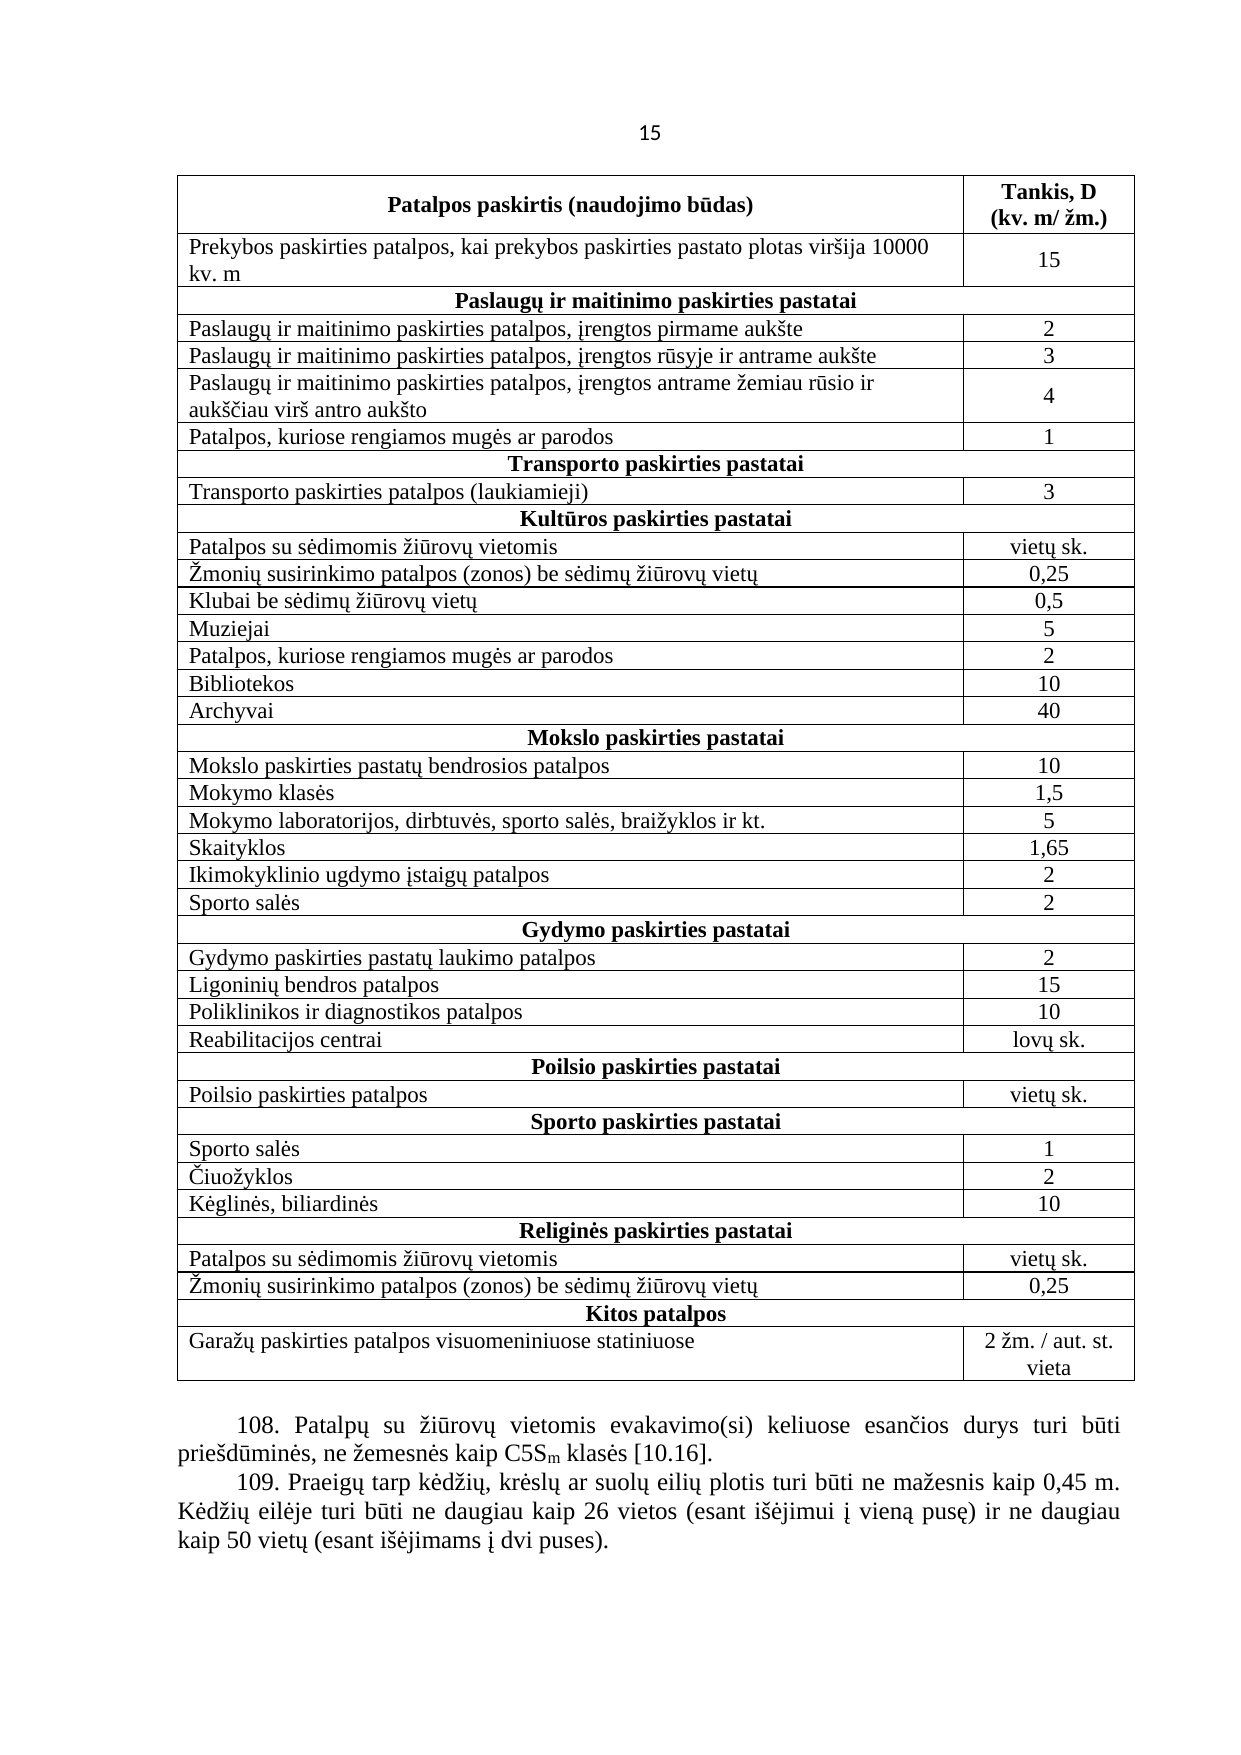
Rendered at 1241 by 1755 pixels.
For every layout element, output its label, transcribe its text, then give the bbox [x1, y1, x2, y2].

table_cell 0,25 [964, 560, 1134, 586]
table_cell Skaityklos [178, 834, 963, 860]
table_cell Prekybos paskirties patalpos, kai prekybos paskirties pastato plotas viršija 10000 kv. m [178, 234, 963, 286]
table_cell Paslaugų ir maitinimo paskirties pastatai [178, 287, 1134, 313]
table_cell 2 [964, 889, 1134, 915]
table_cell vietų sk. [964, 1081, 1134, 1107]
text 109. Praeigų tarp kėdžių, krėslų ar suolų eilių plotis turi būti ne mažesnis kaip 0,45 m. Kėdžių eilėje turi būti ne daugiau kaip 26 vietos (esant išėjimui į vieną pusę) ir ne daugiau kaip 50 vietų (esant išėjimams į dvi puses). [177, 1467, 1122, 1553]
table_cell 15 [964, 971, 1134, 997]
table_cell Patalpos su sėdimomis žiūrovų vietomis [178, 533, 963, 559]
table_cell Sporto salės [178, 1135, 963, 1162]
table_cell 0,25 [964, 1273, 1134, 1299]
table_cell Gydymo paskirties pastatų laukimo patalpos [178, 944, 963, 970]
table_cell Mokymo klasės [178, 779, 963, 806]
table_cell Mokymo laboratorijos, dirbtuvės, sporto salės, braižyklos ir kt. [178, 807, 963, 833]
table_cell Patalpos su sėdimomis žiūrovų vietomis [178, 1245, 963, 1271]
table_cell Mokslo paskirties pastatų bendrosios patalpos [178, 752, 963, 778]
table_cell 2 [964, 861, 1134, 888]
table_cell 2 [964, 944, 1134, 970]
table_cell Transporto paskirties pastatai [178, 451, 1134, 477]
table_cell Kitos patalpos [178, 1300, 1134, 1326]
table_cell Garažų paskirties patalpos visuomeniniuose statiniuose [178, 1327, 963, 1380]
table_header Tankis, D (kv. m/ žm.) [964, 176, 1134, 232]
table_cell Patalpos, kuriose rengiamos mugės ar parodos [178, 423, 963, 449]
table_cell 10 [964, 999, 1134, 1025]
table_cell Sporto paskirties pastatai [178, 1108, 1134, 1134]
table_cell Reabilitacijos centrai [178, 1026, 963, 1052]
table_cell Poilsio paskirties patalpos [178, 1081, 963, 1107]
table_cell Paslaugų ir maitinimo paskirties patalpos, įrengtos rūsyje ir antrame aukšte [178, 342, 963, 368]
table_cell 40 [964, 697, 1134, 723]
table_cell 1 [964, 423, 1134, 449]
table_cell 3 [964, 342, 1134, 368]
table_cell 5 [964, 615, 1134, 641]
table_cell Čiuožyklos [178, 1163, 963, 1189]
table_cell 1,65 [964, 834, 1134, 860]
table_cell 3 [964, 478, 1134, 504]
table_cell Bibliotekos [178, 670, 963, 696]
table_cell 10 [964, 752, 1134, 778]
table_cell Paslaugų ir maitinimo paskirties patalpos, įrengtos antrame žemiau rūsio ir aukščiau virš antro aukšto [178, 369, 963, 422]
table_cell vietų sk. [964, 533, 1134, 559]
table_cell 2 [964, 642, 1134, 669]
table_cell 2 [964, 315, 1134, 341]
table_cell Paslaugų ir maitinimo paskirties patalpos, įrengtos pirmame aukšte [178, 315, 963, 341]
table_header Patalpos paskirtis (naudojimo būdas) [178, 176, 963, 232]
table_cell Patalpos, kuriose rengiamos mugės ar parodos [178, 642, 963, 669]
table_cell 10 [964, 1190, 1134, 1217]
table_cell 1 [964, 1135, 1134, 1162]
table_cell Kėglinės, biliardinės [178, 1190, 963, 1217]
table_cell Religinės paskirties pastatai [178, 1218, 1134, 1244]
table_cell 10 [964, 670, 1134, 696]
text 108. Patalpų su žiūrovų vietomis evakavimo(si) keliuose esančios durys turi būti priešdūminės, ne žemesnės kaip C5Sm klasės [10.16]. [177, 1410, 1122, 1467]
table_cell Muziejai [178, 615, 963, 641]
table_cell 2 žm. / aut. st. vieta [964, 1327, 1134, 1380]
table_cell Kultūros paskirties pastatai [178, 505, 1134, 532]
table_cell 4 [964, 369, 1134, 422]
table_cell Poliklinikos ir diagnostikos patalpos [178, 999, 963, 1025]
table_cell Sporto salės [178, 889, 963, 915]
table_cell 0,5 [964, 588, 1134, 614]
table_cell Poilsio paskirties pastatai [178, 1053, 1134, 1079]
table_cell Žmonių susirinkimo patalpos (zonos) be sėdimų žiūrovų vietų [178, 1273, 963, 1299]
table_cell Transporto paskirties patalpos (laukiamieji) [178, 478, 963, 504]
table_cell 1,5 [964, 779, 1134, 806]
table_cell 5 [964, 807, 1134, 833]
table_cell Klubai be sėdimų žiūrovų vietų [178, 588, 963, 614]
table_cell Ikimokyklinio ugdymo įstaigų patalpos [178, 861, 963, 888]
table_cell 2 [964, 1163, 1134, 1189]
table_cell Archyvai [178, 697, 963, 723]
table_cell Žmonių susirinkimo patalpos (zonos) be sėdimų žiūrovų vietų [178, 560, 963, 586]
table_cell Ligoninių bendros patalpos [178, 971, 963, 997]
table_cell Gydymo paskirties pastatai [178, 916, 1134, 943]
table_cell vietų sk. [964, 1245, 1134, 1271]
table_cell 15 [964, 234, 1134, 286]
table_cell lovų sk. [964, 1026, 1134, 1052]
table_cell Mokslo paskirties pastatai [178, 725, 1134, 751]
